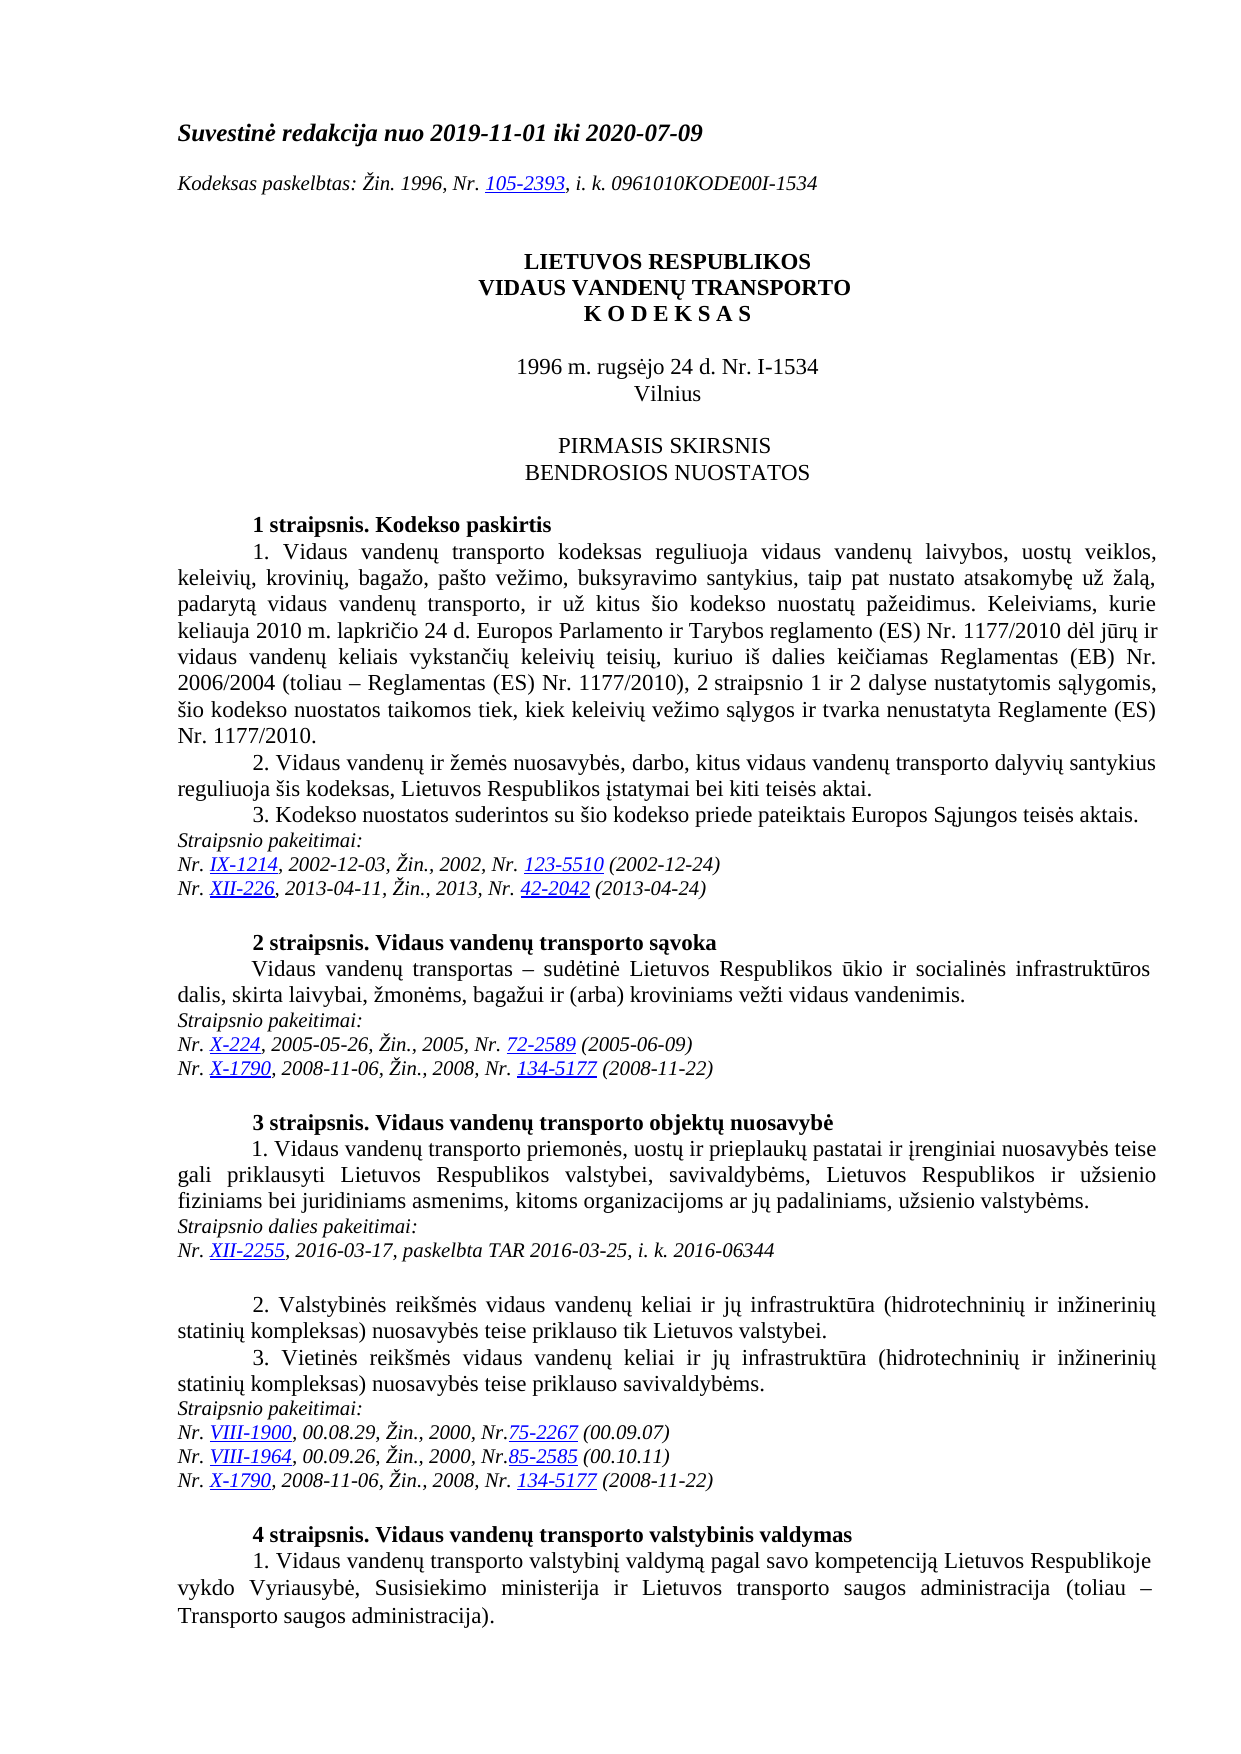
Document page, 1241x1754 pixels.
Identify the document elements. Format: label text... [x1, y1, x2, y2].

text 3. Kodekso nuostatos suderintos su šio kodekso priede pateiktais Europos Sąjungos teisės aktais. [177, 801, 1158, 828]
text Nr. VIII-1900, 00.08.29, Žin., 2000, Nr.75-2267 (00.09.07) [177, 1420, 1158, 1444]
text Kodeksas paskelbtas: Žin. 1996, Nr. 105-2393, i. k. 0961010KODE00I-1534 [177, 171, 1152, 195]
text 1996 m. rugsėjo 24 d. Nr. I-1534 [177, 353, 1158, 379]
text 3. Vietinės reikšmės vidaus vandenų keliai ir jų infrastruktūra (hidrotechninių ir inžinerinių statinių kompleksas) nuosavybės teise priklauso savivaldybėms. [177, 1343, 1158, 1396]
text 1. Vidaus vandenų transporto valstybinį valdymą pagal savo kompetenciją Lietuvos Respublikoje vykdo Vyriausybė, Susisiekimo ministerija ir Lietuvos transporto saugos administracija (toliau – Transporto saugos administracija). [177, 1548, 1152, 1629]
text K O D E K S A S [177, 301, 1158, 327]
text VIDAUS VANDENŲ TRANSPORTO [177, 274, 1158, 301]
text 1 straipsnis. Kodekso paskirtis [177, 511, 1158, 538]
text Straipsnio pakeitimai: [177, 828, 1158, 852]
text Nr. X-1790, 2008-11-06, Žin., 2008, Nr. 134-5177 (2008-11-22) [177, 1468, 1158, 1492]
text BENDROSIOS NUOSTATOS [177, 459, 1158, 485]
text 1. Vidaus vandenų transporto kodeksas reguliuoja vidaus vandenų laivybos, uostų veiklos, keleivių, krovinių, bagažo, pašto vežimo, buksyravimo santykius, taip pat nustato atsakomybę už žalą, padarytą vidaus vandenų transporto, ir už kitus šio kodekso nuostatų pažeidimus. Keleiviams, kurie keliauja 2010 m. lapkričio 24 d. Europos Parlamento ir Tarybos reglamento (ES) Nr. 1177/2010 dėl jūrų ir vidaus vandenų keliais vykstančių keleivių teisių, kuriuo iš dalies keičiamas Reglamentas (EB) Nr. 2006/2004 (toliau – Reglamentas (ES) Nr. 1177/2010), 2 straipsnio 1 ir 2 dalyse nustatytomis sąlygomis, šio kodekso nuostatos taikomos tiek, kiek keleivių vežimo sąlygos ir tvarka nenustatyta Reglamente (ES) Nr. 1177/2010. [177, 538, 1158, 748]
text 4 straipsnis. Vidaus vandenų transporto valstybinis valdymas [177, 1521, 1158, 1548]
text Nr. X-1790, 2008-11-06, Žin., 2008, Nr. 134-5177 (2008-11-22) [177, 1056, 1158, 1080]
text Straipsnio pakeitimai: [177, 1008, 1158, 1032]
text 2 straipsnis. Vidaus vandenų transporto sąvoka [177, 928, 1158, 955]
text 1. Vidaus vandenų transporto priemonės, uostų ir prieplaukų pastatai ir įrenginiai nuosavybės teise gali priklausyti Lietuvos Respublikos valstybei, savivaldybėms, Lietuvos Respublikos ir užsienio fiziniams bei juridiniams asmenims, kitoms organizacijoms ar jų padaliniams, užsienio valstybėms. [177, 1135, 1158, 1214]
text 3 straipsnis. Vidaus vandenų transporto objektų nuosavybė [177, 1108, 1158, 1135]
text Nr. X-224, 2005-05-26, Žin., 2005, Nr. 72-2589 (2005-06-09) [177, 1032, 1158, 1056]
text Nr. IX-1214, 2002-12-03, Žin., 2002, Nr. 123-5510 (2002-12-24) [177, 852, 1158, 876]
text Nr. XII-226, 2013-04-11, Žin., 2013, Nr. 42-2042 (2013-04-24) [177, 876, 1158, 900]
text Nr. VIII-1964, 00.09.26, Žin., 2000, Nr.85-2585 (00.10.11) [177, 1444, 1158, 1468]
text Suvestinė redakcija nuo 2019-11-01 iki 2020-07-09 [177, 118, 1152, 147]
text Vilnius [177, 379, 1158, 406]
text 2. Valstybinės reikšmės vidaus vandenų keliai ir jų infrastruktūra (hidrotechninių ir inžinerinių statinių kompleksas) nuosavybės teise priklauso tik Lietuvos valstybei. [177, 1291, 1158, 1343]
text 2. Vidaus vandenų ir žemės nuosavybės, darbo, kitus vidaus vandenų transporto dalyvių santykius reguliuoja šis kodeksas, Lietuvos Respublikos įstatymai bei kiti teisės aktai. [177, 748, 1158, 801]
text Straipsnio pakeitimai: [177, 1396, 1158, 1420]
text Nr. XII-2255, 2016-03-17, paskelbta TAR 2016-03-25, i. k. 2016-06344 [177, 1238, 1152, 1262]
text LIETUVOS RESPUBLIKOS [177, 248, 1158, 274]
text PIRMASIS SKIRSNIS [177, 432, 1158, 459]
text Vidaus vandenų transportas – sudėtinė Lietuvos Respublikos ūkio ir socialinės infrastruktūros dalis, skirta laivybai, žmonėms, bagažui ir (arba) kroviniams vežti vidaus vandenimis. [177, 955, 1152, 1008]
text Straipsnio dalies pakeitimai: [177, 1214, 1152, 1238]
